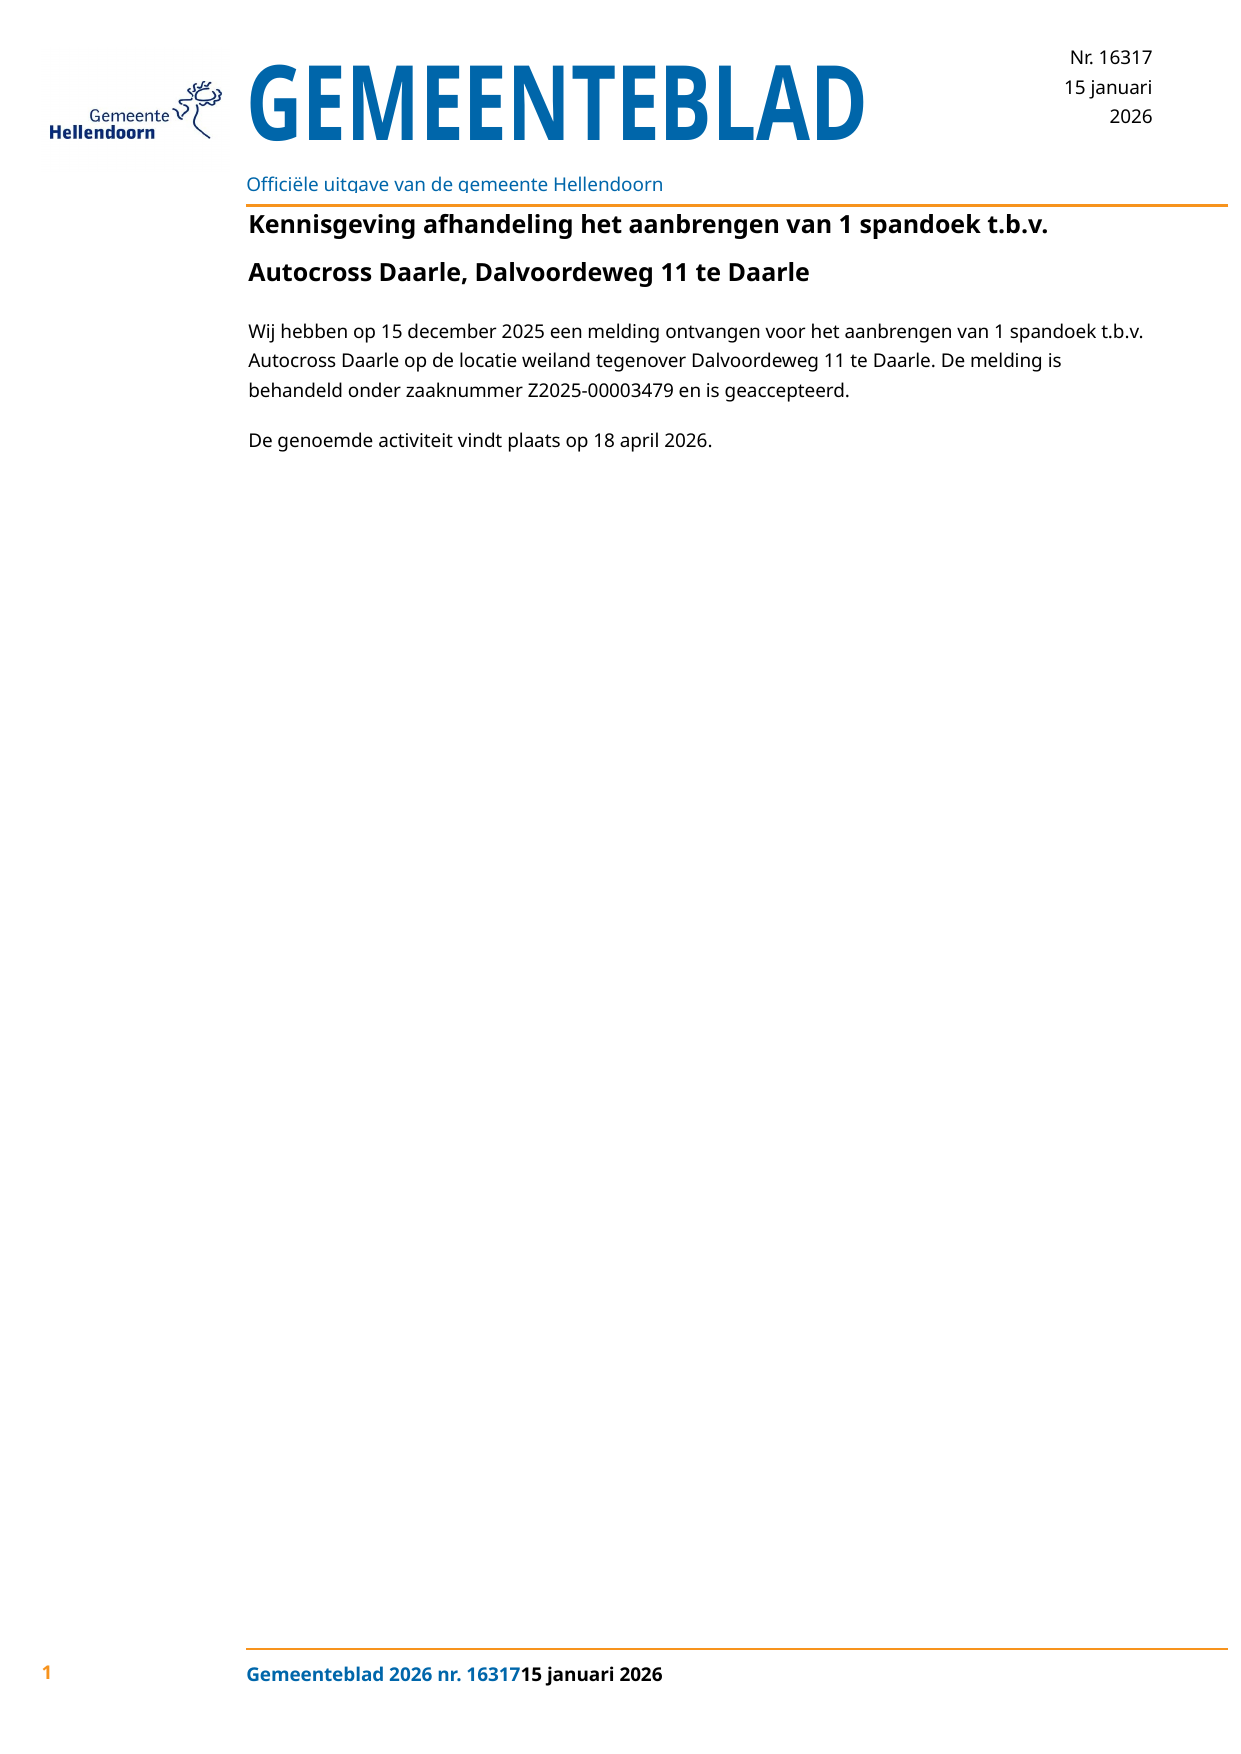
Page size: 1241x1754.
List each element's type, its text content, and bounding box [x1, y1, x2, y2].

picture [41, 47, 231, 172]
text Kennisgeving afhandeling het aanbrengen van 1 spandoek t.b.v. Autocross Daarle, Dalvoordeweg 11 te Daarle [248, 207, 1152, 288]
text Wij hebben op 15 december 2025 een melding ontvangen voor het aanbrengen van 1 spandoek t.b.v. Autocross Daarle op de locatie weiland tegenover Dalvoordeweg 11 te Daarle. De melding is behandeld onder zaaknummer Z2025-00003479 en is geaccepteerd. [248, 318, 1152, 403]
text De genoemde activiteit vindt plaats op 18 april 2026. [248, 427, 1152, 453]
